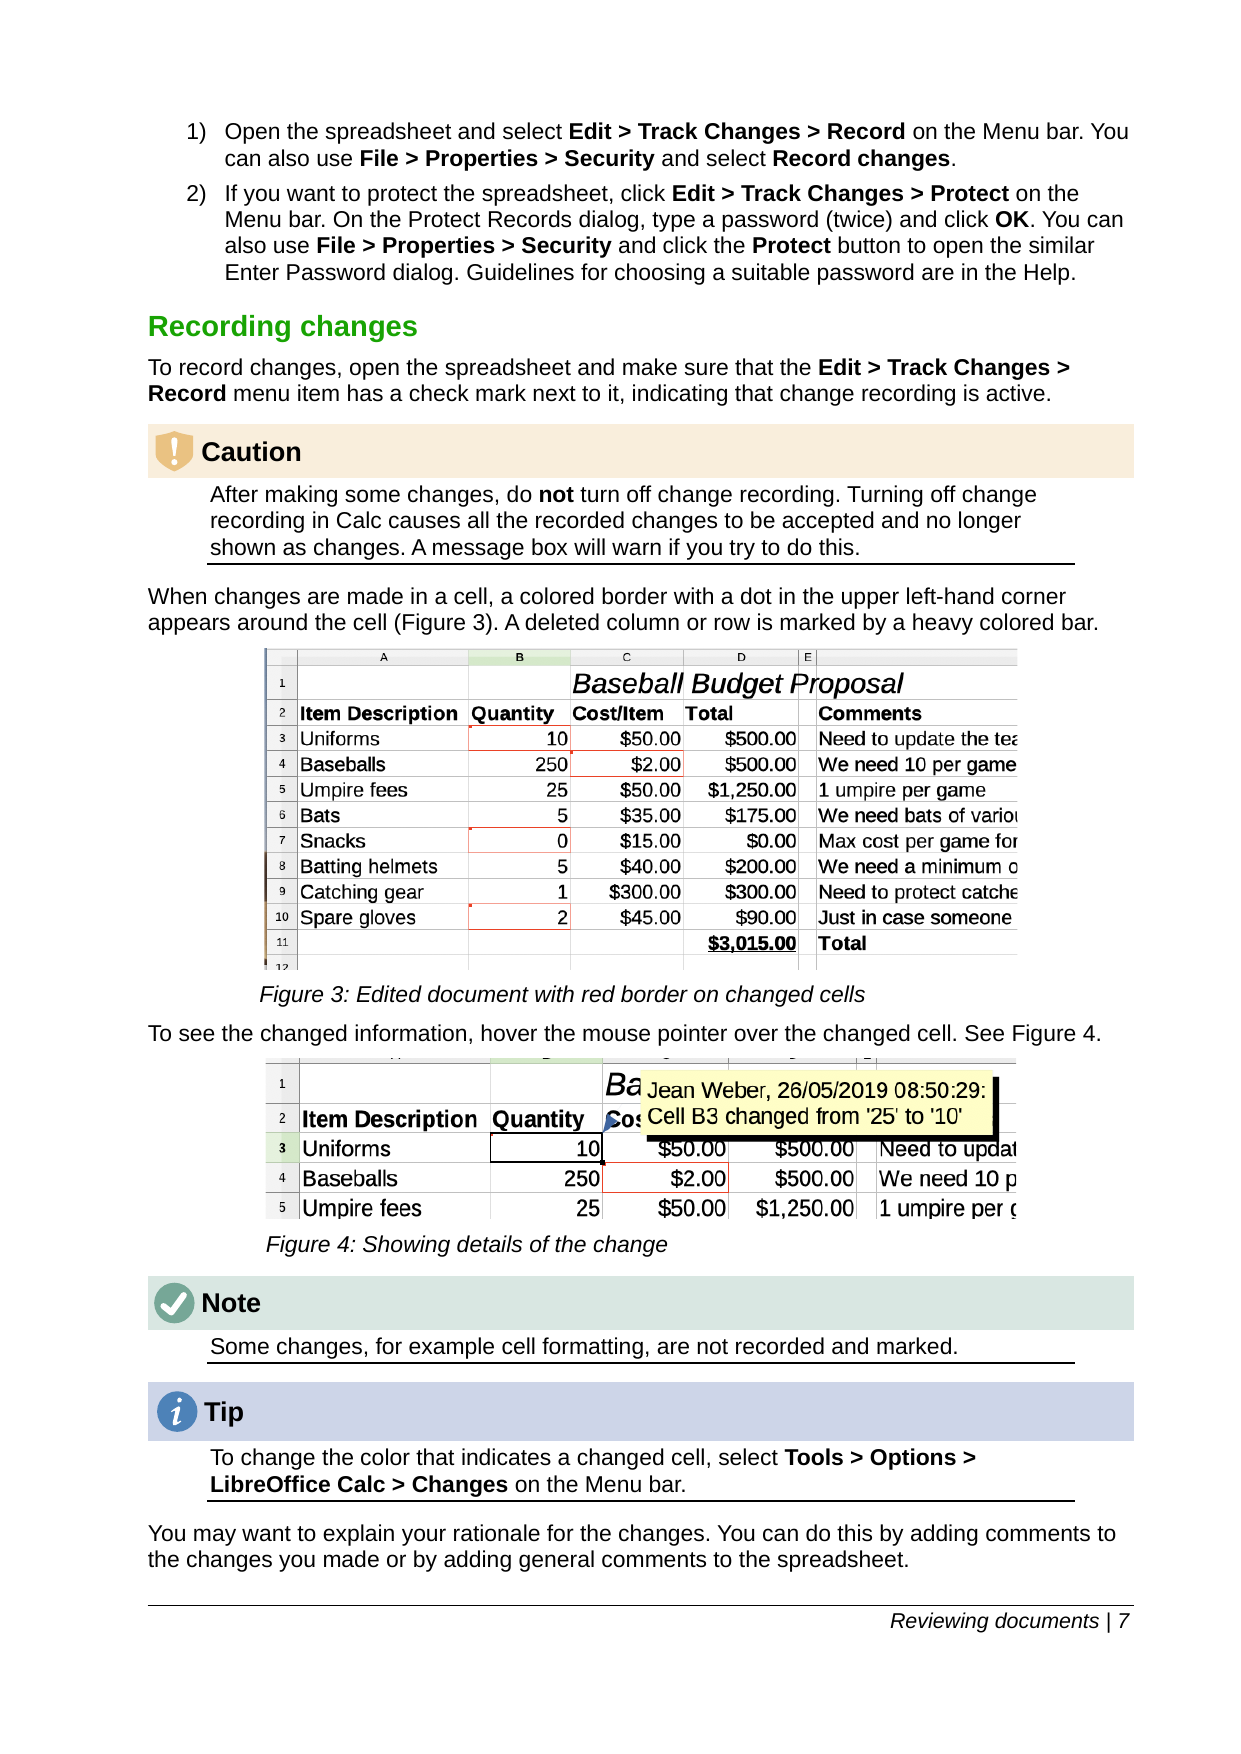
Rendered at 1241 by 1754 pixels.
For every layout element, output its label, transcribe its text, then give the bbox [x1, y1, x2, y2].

text When changes are made in a cell, a colored border with a dot in the upper left-hand corner appears around the cell (Figure 3). A deleted column or row is marked by a heavy colored bar. [148, 583, 1134, 636]
subtitle Note [148, 1276, 1134, 1330]
text Figure 4: Showing details of the change [266, 1231, 1016, 1257]
picture [265, 1058, 1017, 1219]
subtitle Tip [148, 1382, 1134, 1441]
list To record changes, open the spreadsheet and make sure that the Edit > Track Changes > Record menu item has a check mark next to it, indicating that change recording is active. [148, 354, 1134, 407]
list Open the spreadsheet and select Edit > Track Changes > Record on the Menu bar. You can also use File > Properties > Security and select Record changes. [207, 118, 1134, 171]
subtitle Recording changes [148, 309, 1134, 342]
text You may want to explain your rationale for the changes. You can do this by adding comments to the changes you made or by adding general comments to the spreadsheet. [148, 1520, 1134, 1572]
text Some changes, for example cell formatting, are not recorded and marked. [207, 1330, 1075, 1362]
list If you want to protect the spreadsheet, click Edit > Track Changes > Protect on the Menu bar. On the Protect Records dialog, type a password (twice) and click OK. You can also use File > Properties > Security and click the Protect button to open the similar Enter Password dialog. Guidelines for choosing a suitable password are in the Help. [207, 180, 1134, 285]
subtitle Caution [148, 424, 1134, 478]
text After making some changes, do not turn off change recording. Turning off change recording in Calc causes all the recorded changes to be accepted and no longer shown as changes. A message box will warn if you try to do this. [207, 478, 1075, 563]
picture [264, 648, 1018, 970]
text To change the color that indicates a changed cell, select Tools > Options > LibreOffice Calc > Changes on the Menu bar. [207, 1441, 1075, 1500]
text To see the changed information, hover the mouse pointer over the changed cell. See Figure 4. [148, 1019, 1134, 1046]
text Figure 3: Edited document with red border on changed cells [259, 981, 1023, 1007]
